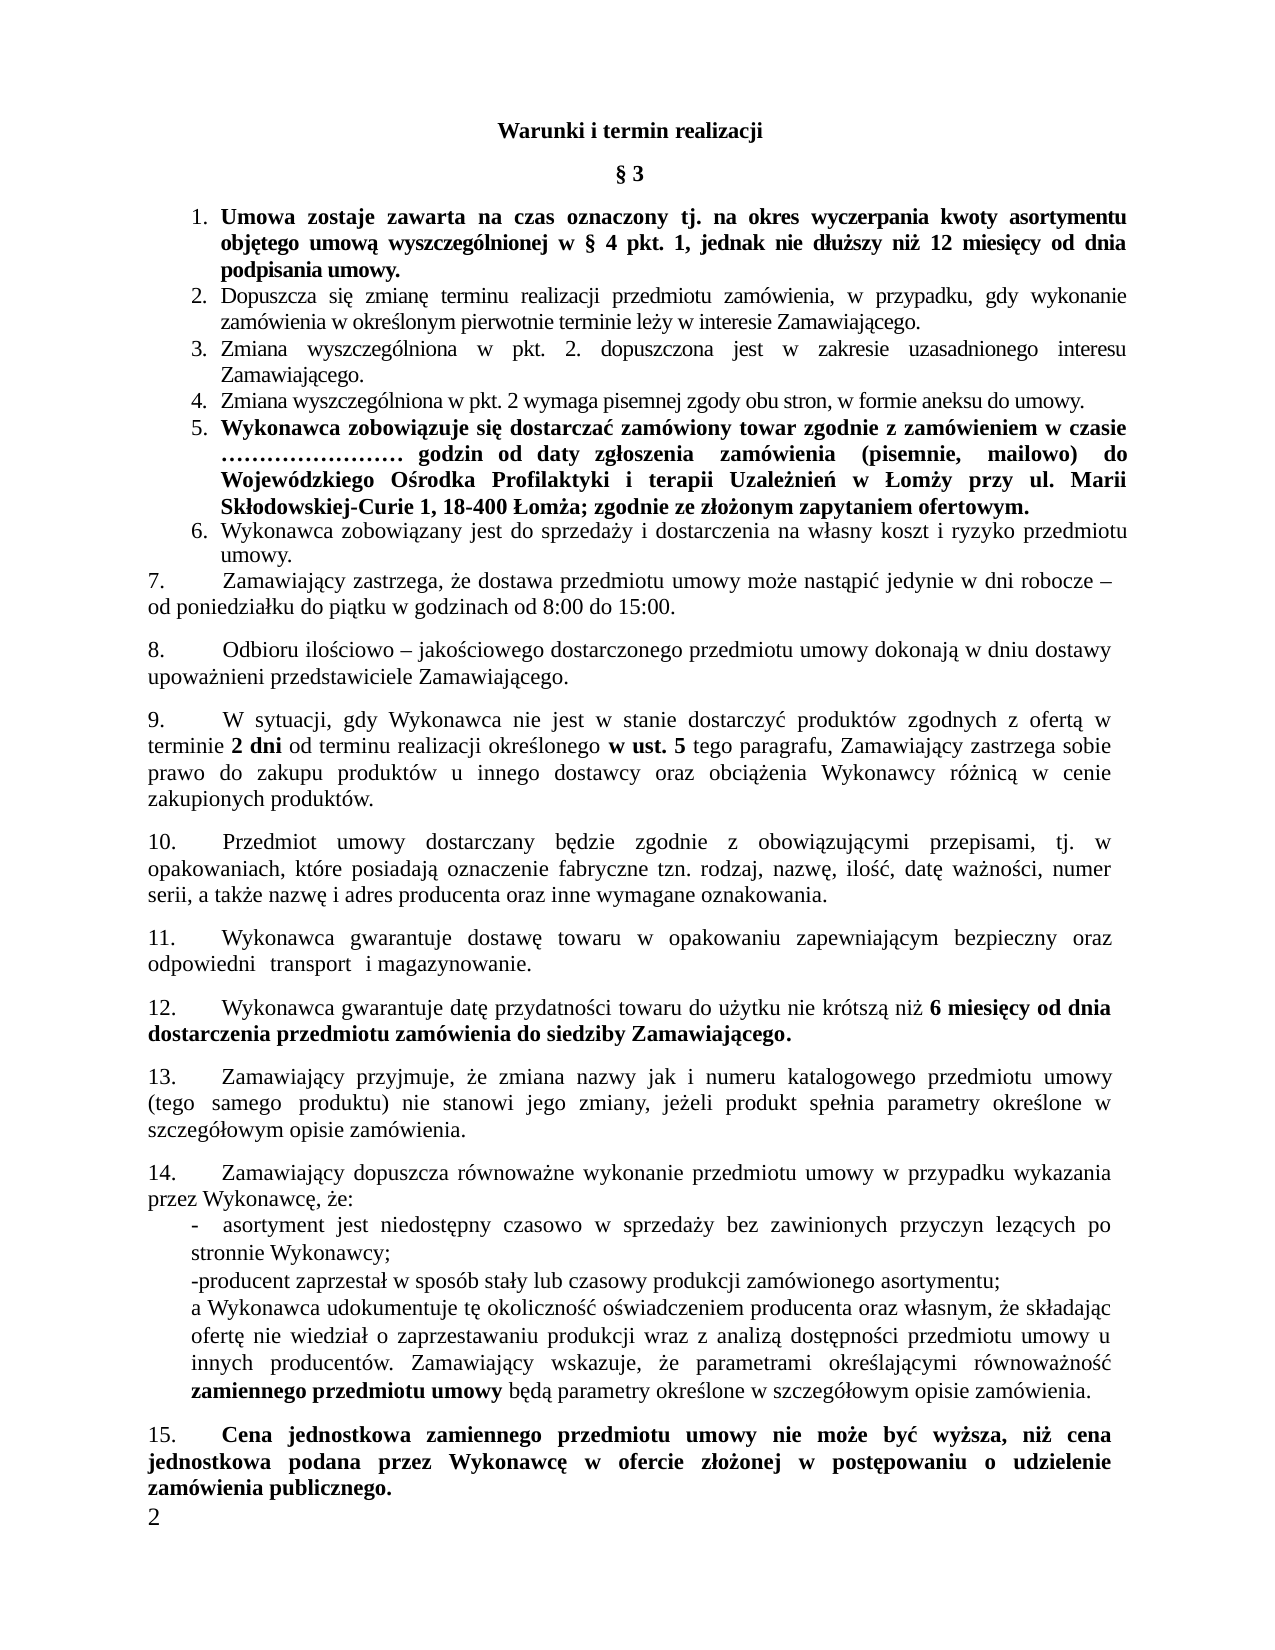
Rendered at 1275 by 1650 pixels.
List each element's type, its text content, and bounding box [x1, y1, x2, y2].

list Cena jednostkowa zamiennego przedmiotu umowy nie może być wyższa, niż cena jednostkowa podana przez Wykonawcę w ofercie złożonej w postępowaniu o udzielenie zamówienia publicznego. [148, 1421, 1112, 1501]
list Dopuszcza się zmianę terminu realizacji przedmiotu zamówienia, w przypadku, gdy wykonanie zamówienia w określonym pierwotnie terminie leży w interesie Zamawiającego. [191, 282, 1127, 335]
list Zamawiający zastrzega, że dostawa przedmiotu umowy może nastąpić jedynie w dni robocze – od poniedziałku do piątku w godzinach od 8:00 do 15:00. [148, 567, 1112, 620]
list Wykonawca zobowiązany jest do sprzedaży i dostarczenia na własny koszt i ryzyko przedmiotu umowy. [191, 519, 1127, 567]
list § 3 [148, 160, 1112, 186]
list W sytuacji, gdy Wykonawca nie jest w stanie dostarczyć produktów zgodnych z ofertą w terminie 2 dni od terminu realizacji określonego w ust. 5 tego paragrafu, Zamawiający zastrzega sobie prawo do zakupu produktów u innego dostawcy oraz obciążenia Wykonawcy różnicą w cenie zakupionych produktów. [148, 706, 1112, 811]
list Odbioru ilościowo – jakościowego dostarczonego przedmiotu umowy dokonają w dniu dostawy upoważnieni przedstawiciele Zamawiającego. [148, 637, 1112, 689]
list Zamawiający dopuszcza równoważne wykonanie przedmiotu umowy w przypadku wykazania przez Wykonawcę, że: [148, 1159, 1112, 1211]
list Wykonawca gwarantuje datę przydatności towaru do użytku nie krótszą niż 6 miesięcy od dnia dostarczenia przedmiotu zamówienia do siedziby Zamawiającego. [148, 993, 1112, 1046]
text - asortyment jest niedostępny czasowo w sprzedaży bez zawinionych przyczyn lezących po stronnie Wykonawcy; [191, 1211, 1112, 1265]
list Wykonawca zobowiązuje się dostarczać zamówiony towar zgodnie z zamówieniem w czasie …………………… godzin od daty zgłoszenia zamówienia (pisemnie, mailowo) do Wojewódzkiego Ośrodka Profilaktyki i terapii Uzależnień w Łomży przy ul. Marii Skłodowskiej-Curie 1, 18-400 Łomża; zgodnie ze złożonym zapytaniem ofertowym. [191, 414, 1127, 519]
list Zmiana wyszczególniona w pkt. 2. dopuszczona jest w zakresie uzasadnionego interesu Zamawiającego. [191, 335, 1127, 387]
text -producent zaprzestał w sposób stały lub czasowy produkcji zamówionego asortymentu; [191, 1267, 1112, 1293]
list Zamawiający przyjmuje, że zmiana nazwy jak i numeru katalogowego przedmiotu umowy (tego samego produktu) nie stanowi jego zmiany, jeżeli produkt spełnia parametry określone w szczegółowym opisie zamówienia. [148, 1063, 1112, 1142]
text a Wykonawca udokumentuje tę okoliczność oświadczeniem producenta oraz własnym, że składając ofertę nie wiedział o zaprzestawaniu produkcji wraz z analizą dostępności przedmiotu umowy u innych producentów. Zamawiający wskazuje, że parametrami określającymi równoważność zamiennego przedmiotu umowy będą parametry określone w szczegółowym opisie zamówienia. [191, 1294, 1112, 1403]
list Wykonawca gwarantuje dostawę towaru w opakowaniu zapewniającym bezpieczny oraz odpowiedni transport i magazynowanie. [148, 924, 1112, 977]
list Zmiana wyszczególniona w pkt. 2 wymaga pisemnej zgody obu stron, w formie aneksu do umowy. [191, 387, 1127, 414]
list Warunki i termin realizacji [148, 117, 1112, 143]
list Przedmiot umowy dostarczany będzie zgodnie z obowiązującymi przepisami, tj. w opakowaniach, które posiadają oznaczenie fabryczne tzn. rodzaj, nazwę, ilość, datę ważności, numer serii, a także nazwę i adres producenta oraz inne wymagane oznakowania. [148, 828, 1112, 907]
list Umowa zostaje zawarta na czas oznaczony tj. na okres wyczerpania kwoty asortymentu objętego umową wyszczególnionej w § 4 pkt. 1, jednak nie dłuższy niż 12 miesięcy od dnia podpisania umowy. [191, 203, 1127, 282]
